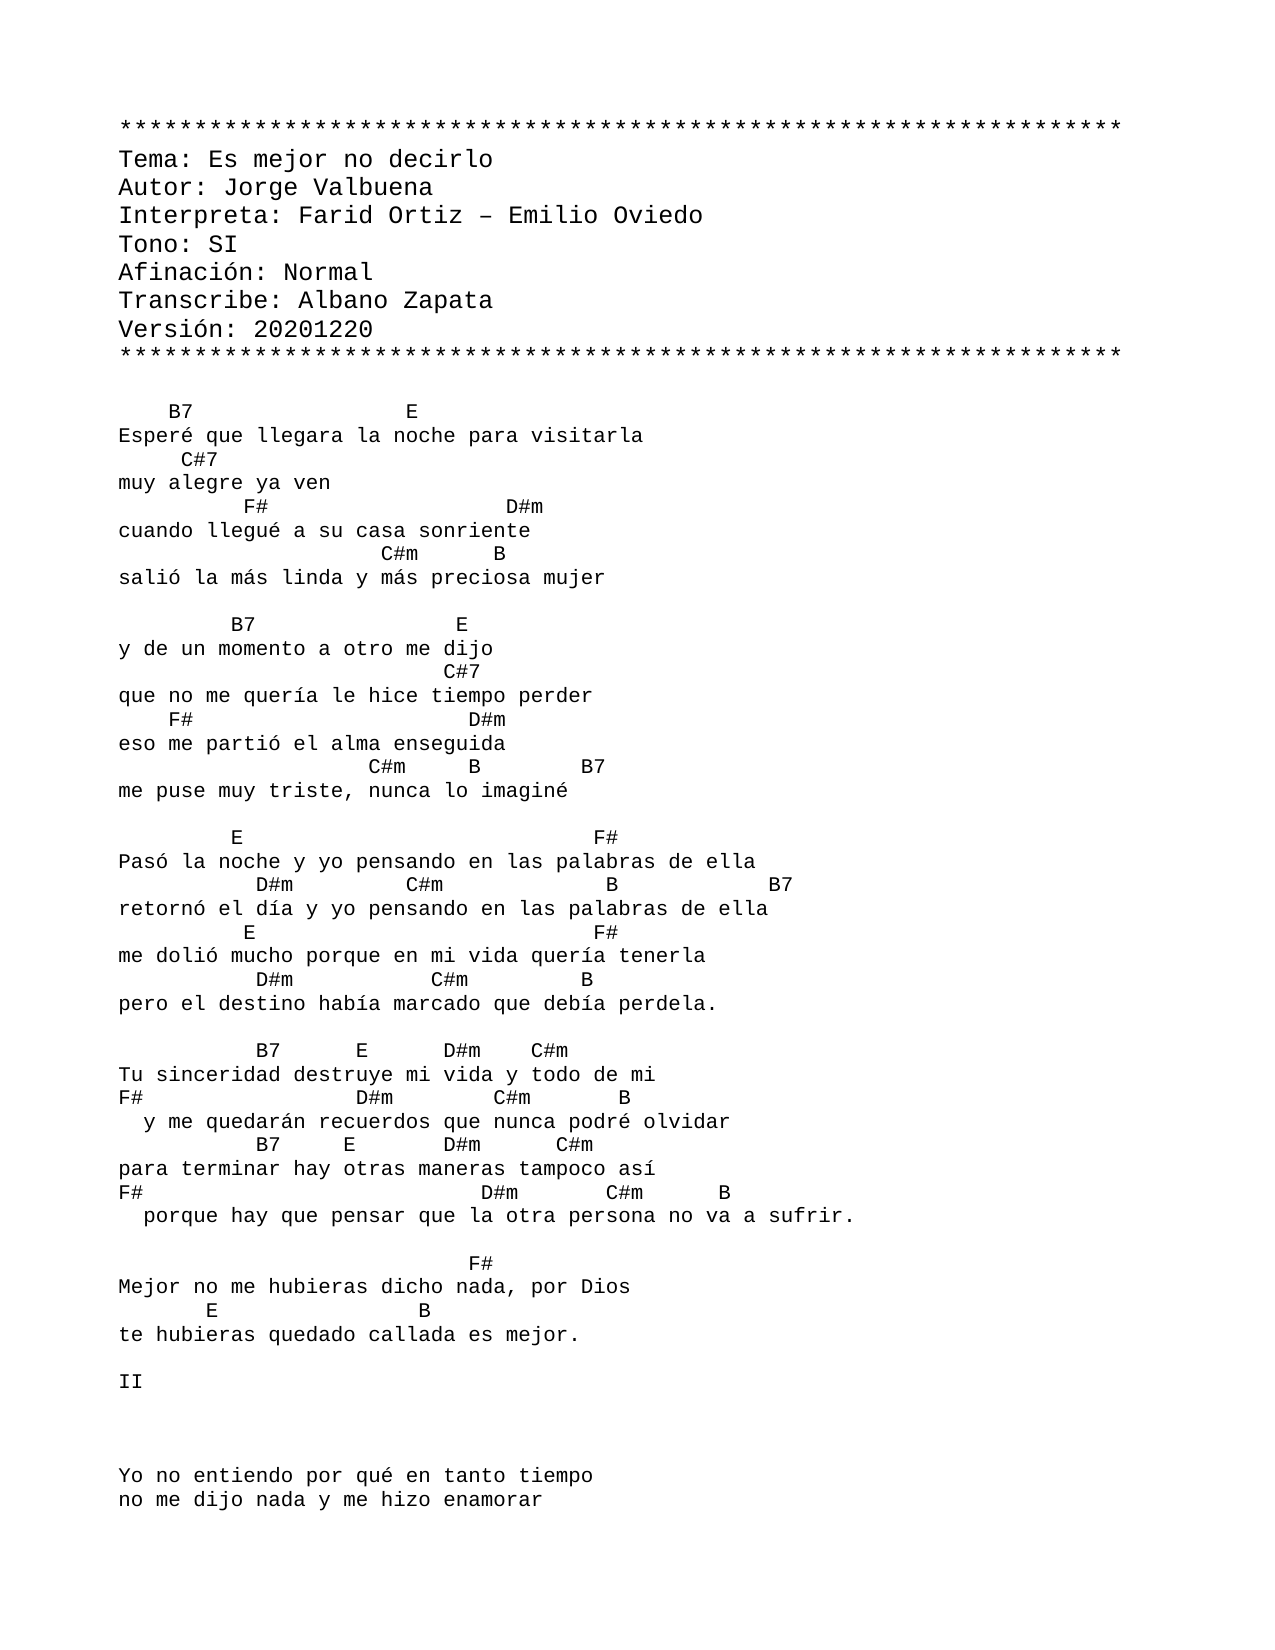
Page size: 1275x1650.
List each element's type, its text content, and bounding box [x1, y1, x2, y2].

text Tema: Es mejor no decirlo [118, 146, 1157, 175]
text Yo no entiendo por qué en tanto tiempo [118, 1466, 1157, 1489]
text me dolió mucho porque en mi vida quería tenerla [118, 945, 1157, 969]
text F# D#m C#m B [118, 1087, 1157, 1111]
text D#m C#m B [118, 969, 1157, 993]
text y de un momento a otro me dijo [118, 638, 1157, 662]
text muy alegre ya ven [118, 472, 1157, 496]
text no me dijo nada y me hizo enamorar [118, 1489, 1157, 1513]
text cuando llegué a su casa sonriente [118, 520, 1157, 543]
text retornó el día y yo pensando en las palabras de ella [118, 898, 1157, 922]
text y me quedarán recuerdos que nunca podré olvidar [118, 1111, 1157, 1134]
text pero el destino había marcado que debía perdela. [118, 993, 1157, 1016]
text Pasó la noche y yo pensando en las palabras de ella [118, 851, 1157, 874]
text F# [118, 1253, 1157, 1276]
text B7 E D#m C#m [118, 1040, 1157, 1063]
text II [118, 1371, 1157, 1394]
text ******************************************************************* [118, 118, 1157, 146]
text Tu sinceridad destruye mi vida y todo de mi [118, 1063, 1157, 1087]
text C#m B B7 [118, 756, 1157, 780]
text porque hay que pensar que la otra persona no va a sufrir. [118, 1205, 1157, 1229]
text ******************************************************************* [118, 345, 1157, 373]
text Transcribe: Albano Zapata [118, 288, 1157, 316]
text eso me partió el alma enseguida [118, 732, 1157, 756]
text me puse muy triste, nunca lo imaginé [118, 780, 1157, 803]
text D#m C#m B B7 [118, 874, 1157, 898]
text C#7 [118, 449, 1157, 472]
text E F# [118, 922, 1157, 945]
text F# D#m [118, 496, 1157, 520]
text C#m B [118, 543, 1157, 567]
text E F# [118, 827, 1157, 851]
text C#7 [118, 662, 1157, 685]
text Mejor no me hubieras dicho nada, por Dios [118, 1276, 1157, 1300]
text B7 E [118, 614, 1157, 638]
text F# D#m C#m B [118, 1182, 1157, 1205]
text para terminar hay otras maneras tampoco así [118, 1158, 1157, 1182]
text B7 E [118, 401, 1157, 425]
text que no me quería le hice tiempo perder [118, 685, 1157, 709]
text te hubieras quedado callada es mejor. [118, 1324, 1157, 1347]
text salió la más linda y más preciosa mujer [118, 567, 1157, 591]
text B7 E D#m C#m [118, 1134, 1157, 1158]
text E B [118, 1300, 1157, 1324]
text Interpreta: Farid Ortiz – Emilio Oviedo [118, 203, 1157, 231]
text Esperé que llegara la noche para visitarla [118, 425, 1157, 449]
text Afinación: Normal [118, 260, 1157, 288]
text Versión: 20201220 [118, 316, 1157, 345]
text Tono: SI [118, 231, 1157, 260]
text F# D#m [118, 709, 1157, 732]
text Autor: Jorge Valbuena [118, 175, 1157, 203]
